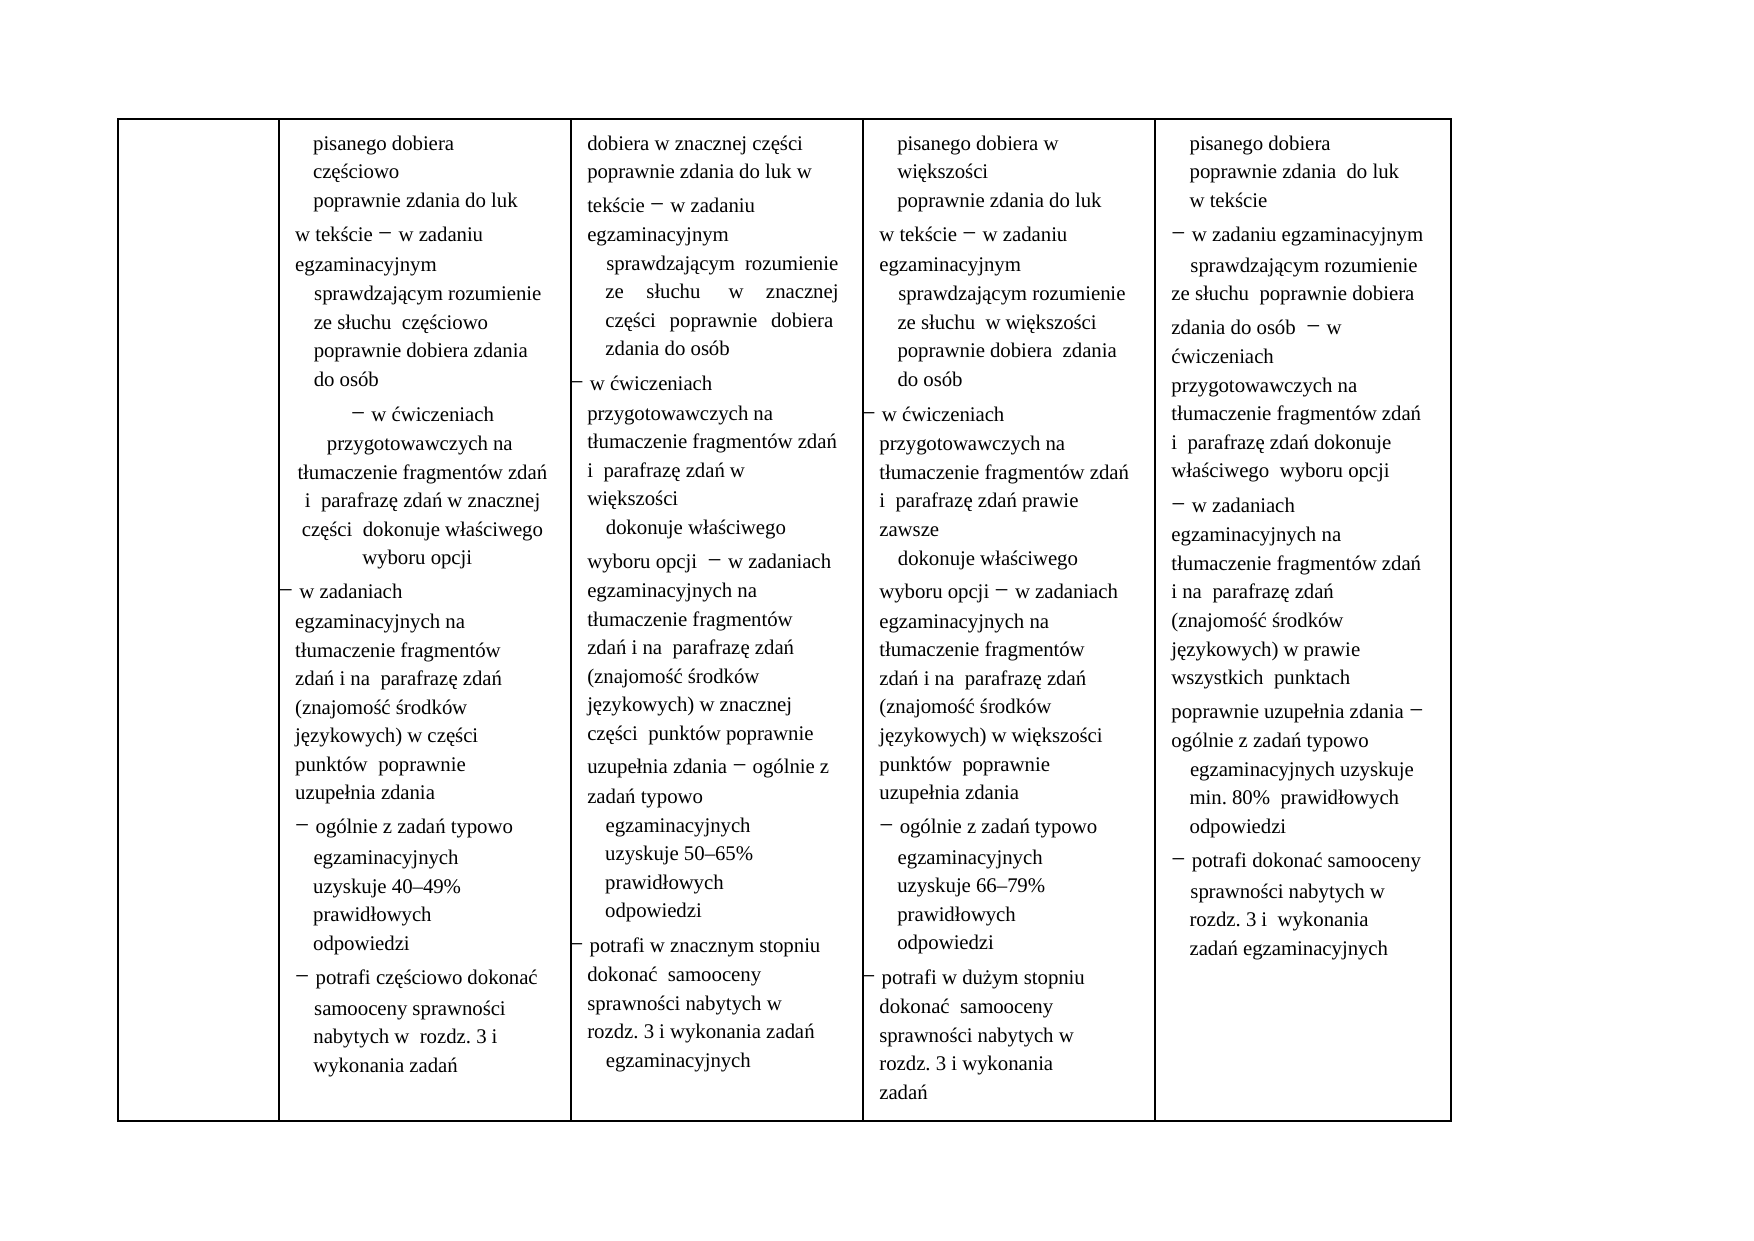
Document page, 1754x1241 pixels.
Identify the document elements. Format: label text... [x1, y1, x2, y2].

table_cell [119, 120, 278, 1120]
table_cell dobiera w znacznej części poprawnie zdania do luk w tekście − w zadaniu egzaminacyjnym sprawdzającym rozumienie ze słuchu w znacznej części poprawnie dobiera zdania do osób − w ćwiczeniach przygotowawczych na tłumaczenie fragmentów zdań i parafrazę zdań w większości dokonuje właściwego wyboru opcji − w zadaniach egzaminacyjnych na tłumaczenie fragmentów zdań i na parafrazę zdań (znajomość środków językowych) w znacznej części punktów poprawnie uzupełnia zdania − ogólnie z zadań typowo egzaminacyjnych uzyskuje 50–65% prawidłowych odpowiedzi − potrafi w znacznym stopniu dokonać samooceny sprawności nabytych w rozdz. 3 i wykonania zadań egzaminacyjnych [572, 120, 862, 1120]
table_cell pisanego dobiera poprawnie zdania do luk w tekście − w zadaniu egzaminacyjnym sprawdzającym rozumienie ze słuchu poprawnie dobiera zdania do osób − w ćwiczeniach przygotowawczych na tłumaczenie fragmentów zdań i parafrazę zdań dokonuje właściwego wyboru opcji − w zadaniach egzaminacyjnych na tłumaczenie fragmentów zdań i na parafrazę zdań (znajomość środków językowych) w prawie wszystkich punktach poprawnie uzupełnia zdania − ogólnie z zadań typowo egzaminacyjnych uzyskuje min. 80% prawidłowych odpowiedzi − potrafi dokonać samooceny sprawności nabytych w rozdz. 3 i wykonania zadań egzaminacyjnych [1156, 120, 1450, 1120]
table_cell − w zadaniu egzaminacyjnym sprawdzającym rozumienie tekstu pisanego dobiera częściowo poprawnie zdania do luk w tekście − w zadaniu egzaminacyjnym sprawdzającym rozumienie ze słuchu częściowo poprawnie dobiera zdania do osób − w ćwiczeniach przygotowawczych na tłumaczenie fragmentów zdań i parafrazę zdań w znacznej części dokonuje właściwego wyboru opcji − w zadaniach egzaminacyjnych na tłumaczenie fragmentów zdań i na parafrazę zdań (znajomość środków językowych) w części punktów poprawnie uzupełnia zdania − ogólnie z zadań typowo egzaminacyjnych uzyskuje 40–49% prawidłowych odpowiedzi − potrafi częściowo dokonać samooceny sprawności nabytych w rozdz. 3 i wykonania zadań egzaminacyjnych [280, 120, 570, 1120]
table_cell − w zadaniu egzaminacyjnym sprawdzającym rozumienie tekstu pisanego dobiera w większości poprawnie zdania do luk w tekście − w zadaniu egzaminacyjnym sprawdzającym rozumienie ze słuchu w większości poprawnie dobiera zdania do osób − w ćwiczeniach przygotowawczych na tłumaczenie fragmentów zdań i parafrazę zdań prawie zawsze dokonuje właściwego wyboru opcji − w zadaniach egzaminacyjnych na tłumaczenie fragmentów zdań i na parafrazę zdań (znajomość środków językowych) w większości punktów poprawnie uzupełnia zdania − ogólnie z zadań typowo egzaminacyjnych uzyskuje 66–79% prawidłowych odpowiedzi − potrafi w dużym stopniu dokonać samooceny sprawności nabytych w rozdz. 3 i wykonania zadań egzaminacyjnych [864, 120, 1154, 1120]
